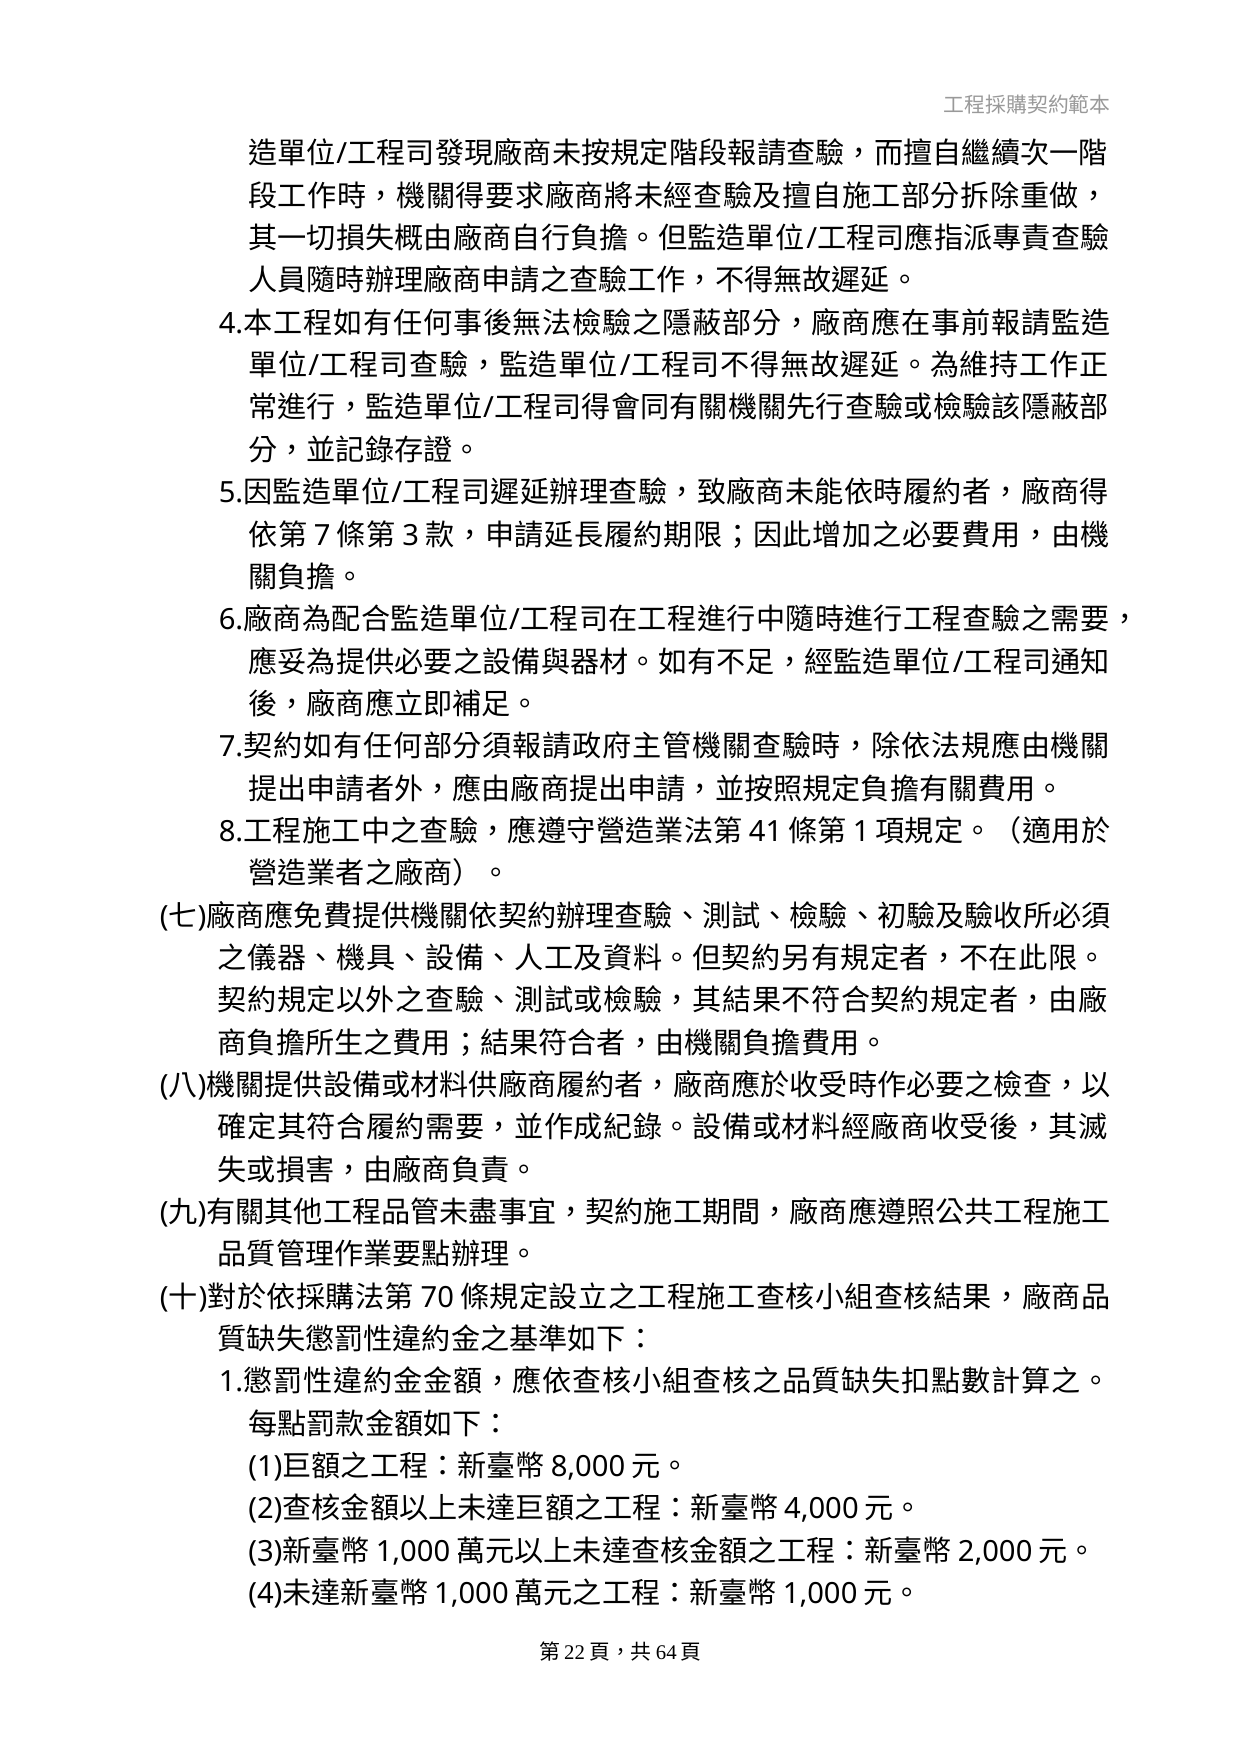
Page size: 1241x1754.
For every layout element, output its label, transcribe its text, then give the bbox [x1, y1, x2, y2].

text 造單位/工程司發現廠商未按規定階段報請查驗，而擅自繼續次一階段工作時，機關得要求廠商將未經查驗及擅自施工部分拆除重做，其一切損失概由廠商自行負擔。但監造單位/工程司應指派專責查驗人員隨時辦理廠商申請之查驗工作，不得無故遲延。 [218, 130, 1110, 299]
text (十)對於依採購法第70條規定設立之工程施工查核小組查核結果，廠商品質缺失懲罰性違約金之基準如下： [159, 1273, 1110, 1358]
text 1.懲罰性違約金金額，應依查核小組查核之品質缺失扣點數計算之。每點罰款金額如下： [218, 1358, 1110, 1443]
text (1)巨額之工程：新臺幣8,000元。 [248, 1443, 1110, 1485]
text 7.契約如有任何部分須報請政府主管機關查驗時，除依法規應由機關提出申請者外，應由廠商提出申請，並按照規定負擔有關費用。 [218, 723, 1110, 808]
text 6.廠商為配合監造單位/工程司在工程進行中隨時進行工程查驗之需要，應妥為提供必要之設備與器材。如有不足，經監造單位/工程司通知後，廠商應立即補足。 [218, 596, 1110, 723]
text (3)新臺幣1,000萬元以上未達查核金額之工程：新臺幣2,000元。 [248, 1527, 1110, 1570]
text (八)機關提供設備或材料供廠商履約者，廠商應於收受時作必要之檢查，以確定其符合履約需要，並作成紀錄。設備或材料經廠商收受後，其滅失或損害，由廠商負責。 [159, 1062, 1110, 1188]
text 4.本工程如有任何事後無法檢驗之隱蔽部分，廠商應在事前報請監造單位/工程司查驗，監造單位/工程司不得無故遲延。為維持工作正常進行，監造單位/工程司得會同有關機關先行查驗或檢驗該隱蔽部分，並記錄存證。 [218, 299, 1110, 469]
text (九)有關其他工程品管未盡事宜，契約施工期間，廠商應遵照公共工程施工品質管理作業要點辦理。 [159, 1188, 1110, 1273]
text (2)查核金額以上未達巨額之工程：新臺幣4,000元。 [248, 1485, 1110, 1527]
text (4)未達新臺幣1,000萬元之工程：新臺幣1,000元。 [248, 1570, 1110, 1612]
text (七)廠商應免費提供機關依契約辦理查驗、測試、檢驗、初驗及驗收所必須之儀器、機具、設備、人工及資料。但契約另有規定者，不在此限。契約規定以外之查驗、測試或檢驗，其結果不符合契約規定者，由廠商負擔所生之費用；結果符合者，由機關負擔費用。 [159, 892, 1110, 1062]
text 8.工程施工中之查驗，應遵守營造業法第41條第1項規定。（適用於營造業者之廠商）。 [218, 808, 1110, 892]
text 5.因監造單位/工程司遲延辦理查驗，致廠商未能依時履約者，廠商得依第7條第3款，申請延長履約期限；因此增加之必要費用，由機關負擔。 [218, 469, 1110, 596]
